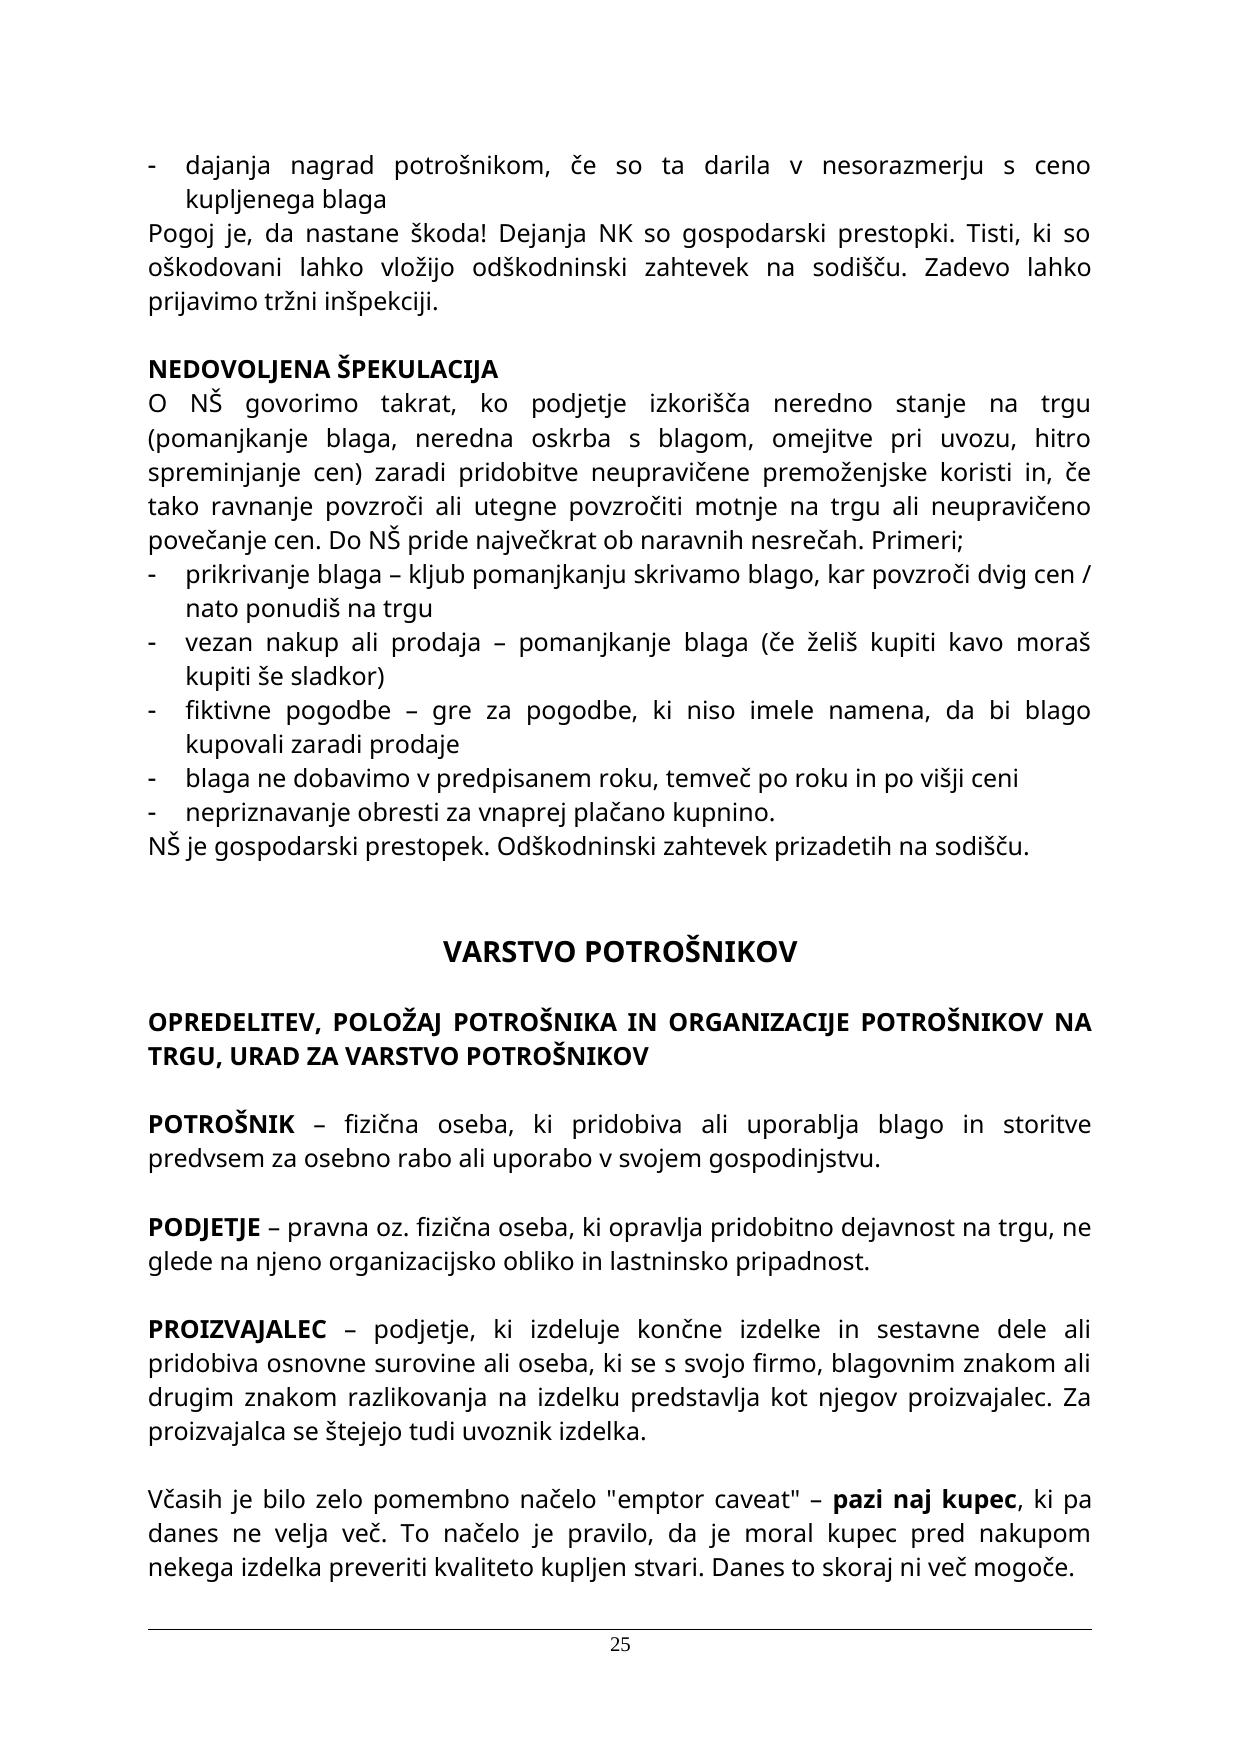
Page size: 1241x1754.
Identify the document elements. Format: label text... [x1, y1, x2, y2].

text NŠ je gospodarski prestopek. Odškodninski zahtevek prizadetih na sodišču. [148, 829, 1092, 863]
text VARSTVO POTROŠNIKOV [148, 931, 1092, 971]
text Pogoj je, da nastane škoda! Dejanja NK so gospodarski prestopki. Tisti, ki so oškodovani lahko vložijo odškodninski zahtevek na sodišču. Zadevo lahko prijavimo tržni inšpekciji. [148, 216, 1092, 318]
list prikrivanje blaga – kljub pomanjkanju skrivamo blago, kar povzroči dvig cen / nato ponudiš na trgu [148, 556, 1092, 624]
text NEDOVOLJENA ŠPEKULACIJA [148, 352, 1092, 386]
list fiktivne pogodbe – gre za pogodbe, ki niso imele namena, da bi blago kupovali zaradi prodaje [148, 693, 1092, 761]
list nepriznavanje obresti za vnaprej plačano kupnino. [148, 795, 1092, 829]
text POTROŠNIK – fizična oseba, ki pridobiva ali uporablja blago in storitve predvsem za osebno rabo ali uporabo v svojem gospodinjstvu. [148, 1107, 1092, 1175]
text O NŠ govorimo takrat, ko podjetje izkorišča neredno stanje na trgu (pomanjkanje blaga, neredna oskrba s blagom, omejitve pri uvozu, hitro spreminjanje cen) zaradi pridobitve neupravičene premoženjske koristi in, če tako ravnanje povzroči ali utegne povzročiti motnje na trgu ali neupravičeno povečanje cen. Do NŠ pride največkrat ob naravnih nesrečah. Primeri; [148, 386, 1092, 556]
text OPREDELITEV, POLOŽAJ POTROŠNIKA IN ORGANIZACIJE POTROŠNIKOV NA TRGU, URAD ZA VARSTVO POTROŠNIKOV [148, 1005, 1092, 1073]
list vezan nakup ali prodaja – pomanjkanje blaga (če želiš kupiti kavo moraš kupiti še sladkor) [148, 624, 1092, 693]
list dajanja nagrad potrošnikom, če so ta darila v nesorazmerju s ceno kupljenega blaga [148, 148, 1092, 216]
text Včasih je bilo zelo pomembno načelo "emptor caveat" – pazi naj kupec, ki pa danes ne velja več. To načelo je pravilo, da je moral kupec pred nakupom nekega izdelka preveriti kvaliteto kupljen stvari. Danes to skoraj ni več mogoče. [148, 1482, 1092, 1584]
text PROIZVAJALEC – podjetje, ki izdeluje končne izdelke in sestavne dele ali pridobiva osnovne surovine ali oseba, ki se s svojo firmo, blagovnim znakom ali drugim znakom razlikovanja na izdelku predstavlja kot njegov proizvajalec. Za proizvajalca se štejejo tudi uvoznik izdelka. [148, 1311, 1092, 1448]
text PODJETJE – pravna oz. fizična oseba, ki opravlja pridobitno dejavnost na trgu, ne glede na njeno organizacijsko obliko in lastninsko pripadnost. [148, 1209, 1092, 1277]
list blaga ne dobavimo v predpisanem roku, temveč po roku in po višji ceni [148, 761, 1092, 795]
